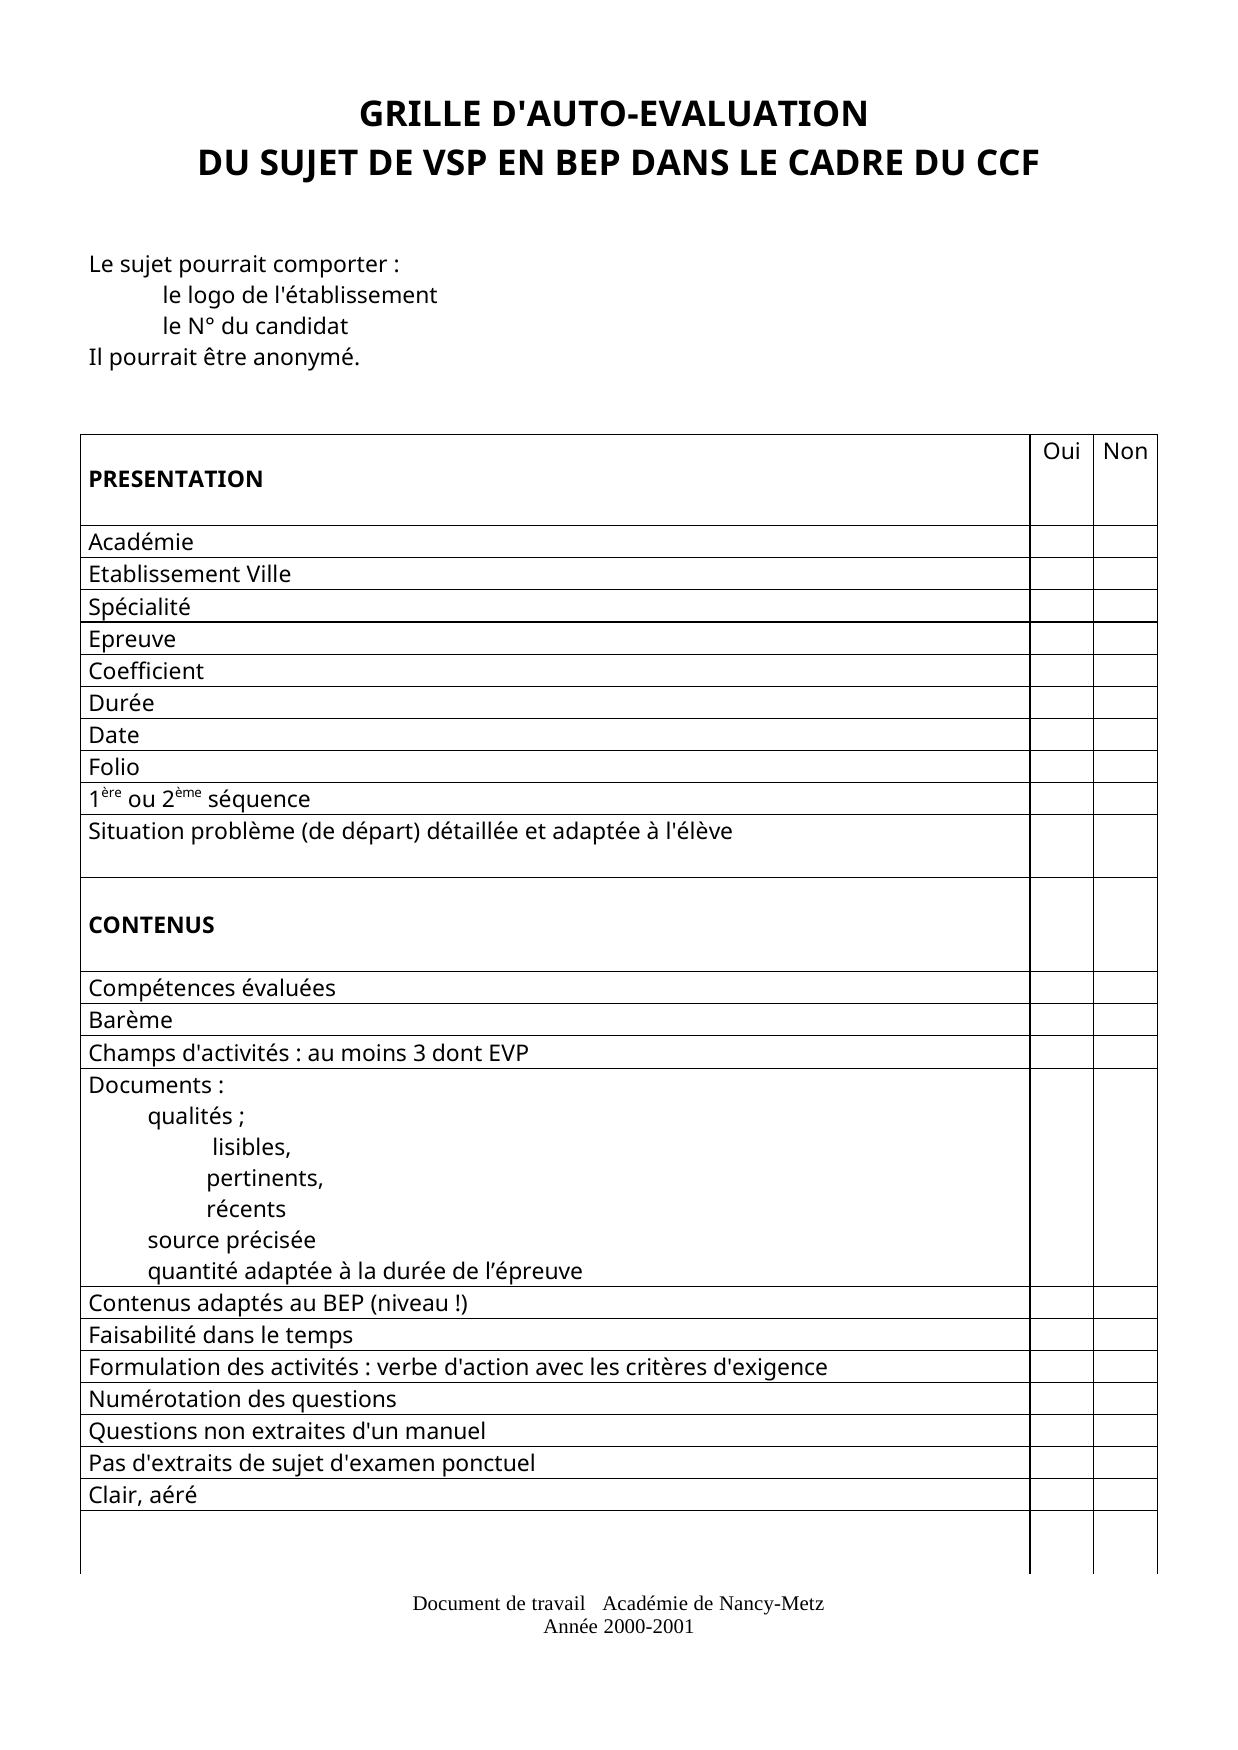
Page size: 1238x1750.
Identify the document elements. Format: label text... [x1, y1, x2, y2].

table_cell [1094, 526, 1157, 557]
text le N° du candidat [89, 310, 1149, 341]
table_cell [1031, 1351, 1093, 1382]
table_cell [1031, 1511, 1093, 1573]
table_cell Contenus adaptés au BEP (niveau !) [81, 1287, 1029, 1318]
text le logo de l'établissement [89, 279, 1149, 310]
table_cell [1094, 558, 1157, 589]
table_header Non [1094, 435, 1157, 525]
table_cell [1094, 1287, 1157, 1318]
table_cell [1094, 1036, 1157, 1067]
table_cell Pas d'extraits de sujet d'examen ponctuel [81, 1447, 1029, 1478]
table_header PRESENTATION [81, 435, 1029, 525]
table_cell [1031, 751, 1093, 782]
table_cell Questions non extraites d'un manuel [81, 1415, 1029, 1446]
table_cell [1031, 783, 1093, 814]
table_cell [1031, 526, 1093, 557]
table_cell [1031, 1004, 1093, 1035]
table_cell Champs d'activités : au moins 3 dont EVP [81, 1036, 1029, 1067]
table_cell Numérotation des questions [81, 1383, 1029, 1414]
table_cell [81, 1511, 1029, 1573]
table_cell [1094, 1479, 1157, 1510]
table_cell Académie [81, 526, 1029, 557]
table_header Oui [1031, 435, 1093, 525]
table_cell [1031, 815, 1093, 877]
table_cell [1094, 687, 1157, 718]
text GRILLE D'AUTO-EVALUATION DU SUJET DE VSP EN BEP DANS LE CADRE DU CCF [89, 89, 1149, 186]
table_cell [1094, 655, 1157, 686]
table_cell [1094, 972, 1157, 1003]
table_cell [1031, 972, 1093, 1003]
table_cell Etablissement Ville [81, 558, 1029, 589]
table_cell [1094, 1415, 1157, 1446]
table_cell [1094, 751, 1157, 782]
table_cell CONTENUS [81, 878, 1029, 971]
table_cell [1094, 878, 1157, 971]
table_cell [1094, 1447, 1157, 1478]
table_cell Documents : qualités ; lisibles, pertinents, récents source précisée quantité adaptée à la durée de l’épreuve [81, 1069, 1029, 1286]
table_cell [1094, 1069, 1157, 1286]
table_cell Date [81, 719, 1029, 750]
table_cell [1094, 1383, 1157, 1414]
table_cell [1031, 1036, 1093, 1067]
table_cell [1031, 558, 1093, 589]
table_cell Compétences évaluées [81, 972, 1029, 1003]
table_cell [1031, 1287, 1093, 1318]
table_cell [1094, 1351, 1157, 1382]
table_cell Faisabilité dans le temps [81, 1319, 1029, 1350]
table_cell [1031, 1319, 1093, 1350]
table_cell [1031, 1383, 1093, 1414]
table_cell [1031, 687, 1093, 718]
table_cell Coefficient [81, 655, 1029, 686]
table_cell [1031, 1069, 1093, 1286]
table_cell [1031, 719, 1093, 750]
table_cell Durée [81, 687, 1029, 718]
table_cell [1031, 1415, 1093, 1446]
table_cell [1031, 590, 1093, 621]
text Il pourrait être anonymé. [89, 341, 1149, 372]
table_cell [1031, 1479, 1093, 1510]
table_cell [1031, 1447, 1093, 1478]
table_cell 1ère ou 2ème séquence [81, 783, 1029, 814]
table_cell [1031, 655, 1093, 686]
table_cell Barème [81, 1004, 1029, 1035]
text Le sujet pourrait comporter : [89, 248, 1149, 279]
table_cell [1094, 623, 1157, 653]
table_cell [1094, 783, 1157, 814]
table_cell [1031, 878, 1093, 971]
table_cell Formulation des activités : verbe d'action avec les critères d'exigence [81, 1351, 1029, 1382]
table_cell Clair, aéré [81, 1479, 1029, 1510]
table_cell Folio [81, 751, 1029, 782]
table_cell [1094, 1004, 1157, 1035]
table_cell [1031, 623, 1093, 653]
table_cell [1094, 719, 1157, 750]
table_cell [1094, 1319, 1157, 1350]
table_cell [1094, 590, 1157, 621]
table_cell Situation problème (de départ) détaillée et adaptée à l'élève [81, 815, 1029, 877]
table_cell [1094, 1511, 1157, 1573]
table_cell Spécialité [81, 590, 1029, 621]
table_cell Epreuve [81, 623, 1029, 653]
table_cell [1094, 815, 1157, 877]
